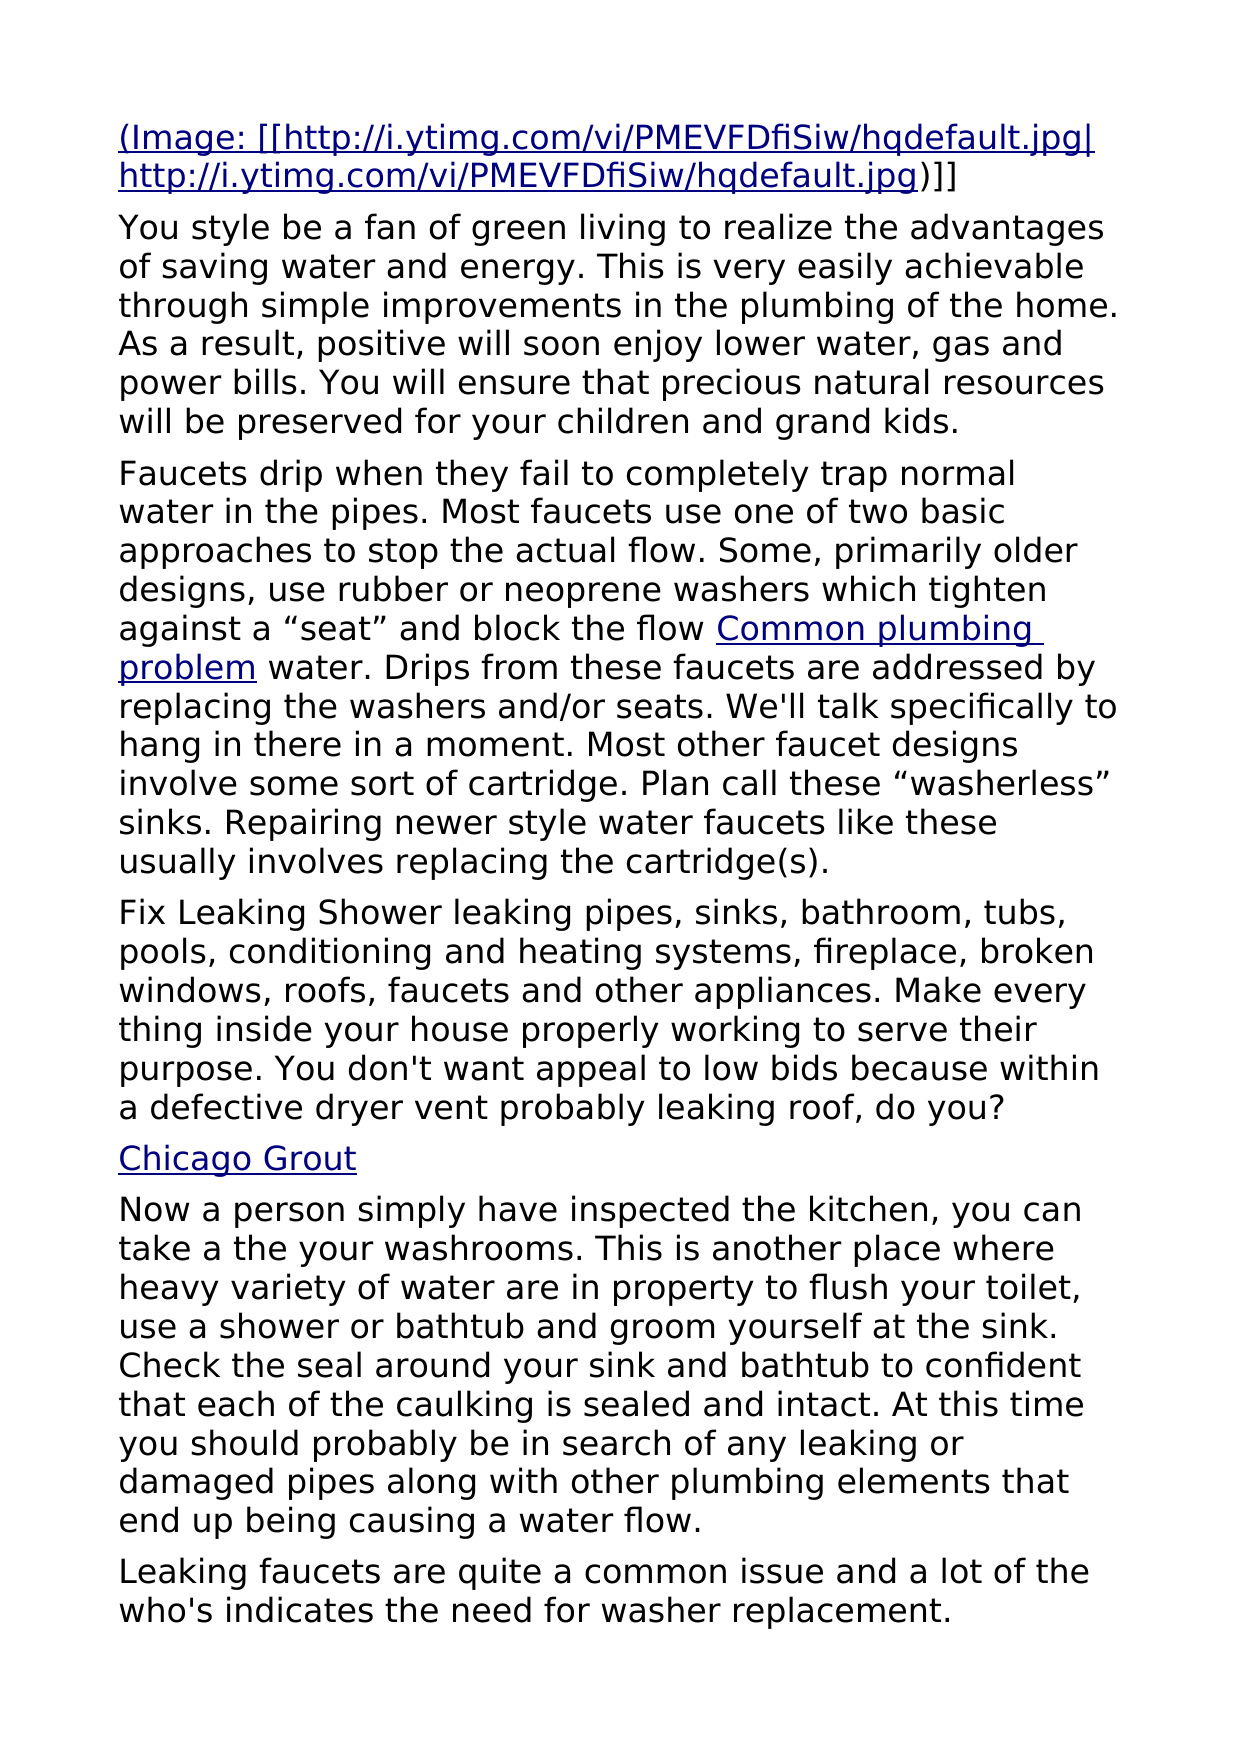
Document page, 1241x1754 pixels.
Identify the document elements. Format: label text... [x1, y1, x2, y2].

text (Image: [[http://i.ytimg.com/vi/PMEVFDfiSiw/hqdefault.jpg|http://i.ytimg.com/vi/PMEVFDfiSiw/hqdefault.jpg)]] [118, 118, 1122, 196]
text Now a person simply have inspected the kitchen, you can take a the your washrooms. This is another place where heavy variety of water are in property to flush your toilet, use a shower or bathtub and groom yourself at the sink. Check the seal around your sink and bathtub to confident that each of the caulking is sealed and intact. At this time you should probably be in search of any leaking or damaged pipes along with other plumbing elements that end up being causing a water flow. [118, 1191, 1122, 1541]
text Leaking faucets are quite a common issue and a lot of the who's indicates the need for washer replacement. [118, 1553, 1122, 1631]
text You style be a fan of green living to realize the advantages of saving water and energy. This is very easily achievable through simple improvements in the plumbing of the home. As a result, positive will soon enjoy lower water, gas and power bills. You will ensure that precious natural resources will be preserved for your children and grand kids. [118, 208, 1122, 441]
text Faucets drip when they fail to completely trap normal water in the pipes. Most faucets use one of two basic approaches to stop the actual flow. Some, primarily older designs, use rubber or neoprene washers which tighten against a “seat” and block the flow Common plumbing problem water. Drips from these faucets are addressed by replacing the washers and/or seats. We'll talk specifically to hang in there in a moment. Most other faucet designs involve some sort of cartridge. Plan call these “washerless” sinks. Repairing newer style water faucets like these usually involves replacing the cartridge(s). [118, 454, 1122, 881]
text Chicago Grout [118, 1139, 1122, 1178]
text Fix Leaking Shower leaking pipes, sinks, bathroom, tubs, pools, conditioning and heating systems, fireplace, broken windows, roofs, faucets and other appliances. Make every thing inside your house properly working to serve their purpose. You don't want appeal to low bids because within a defective dryer vent probably leaking roof, do you? [118, 894, 1122, 1127]
